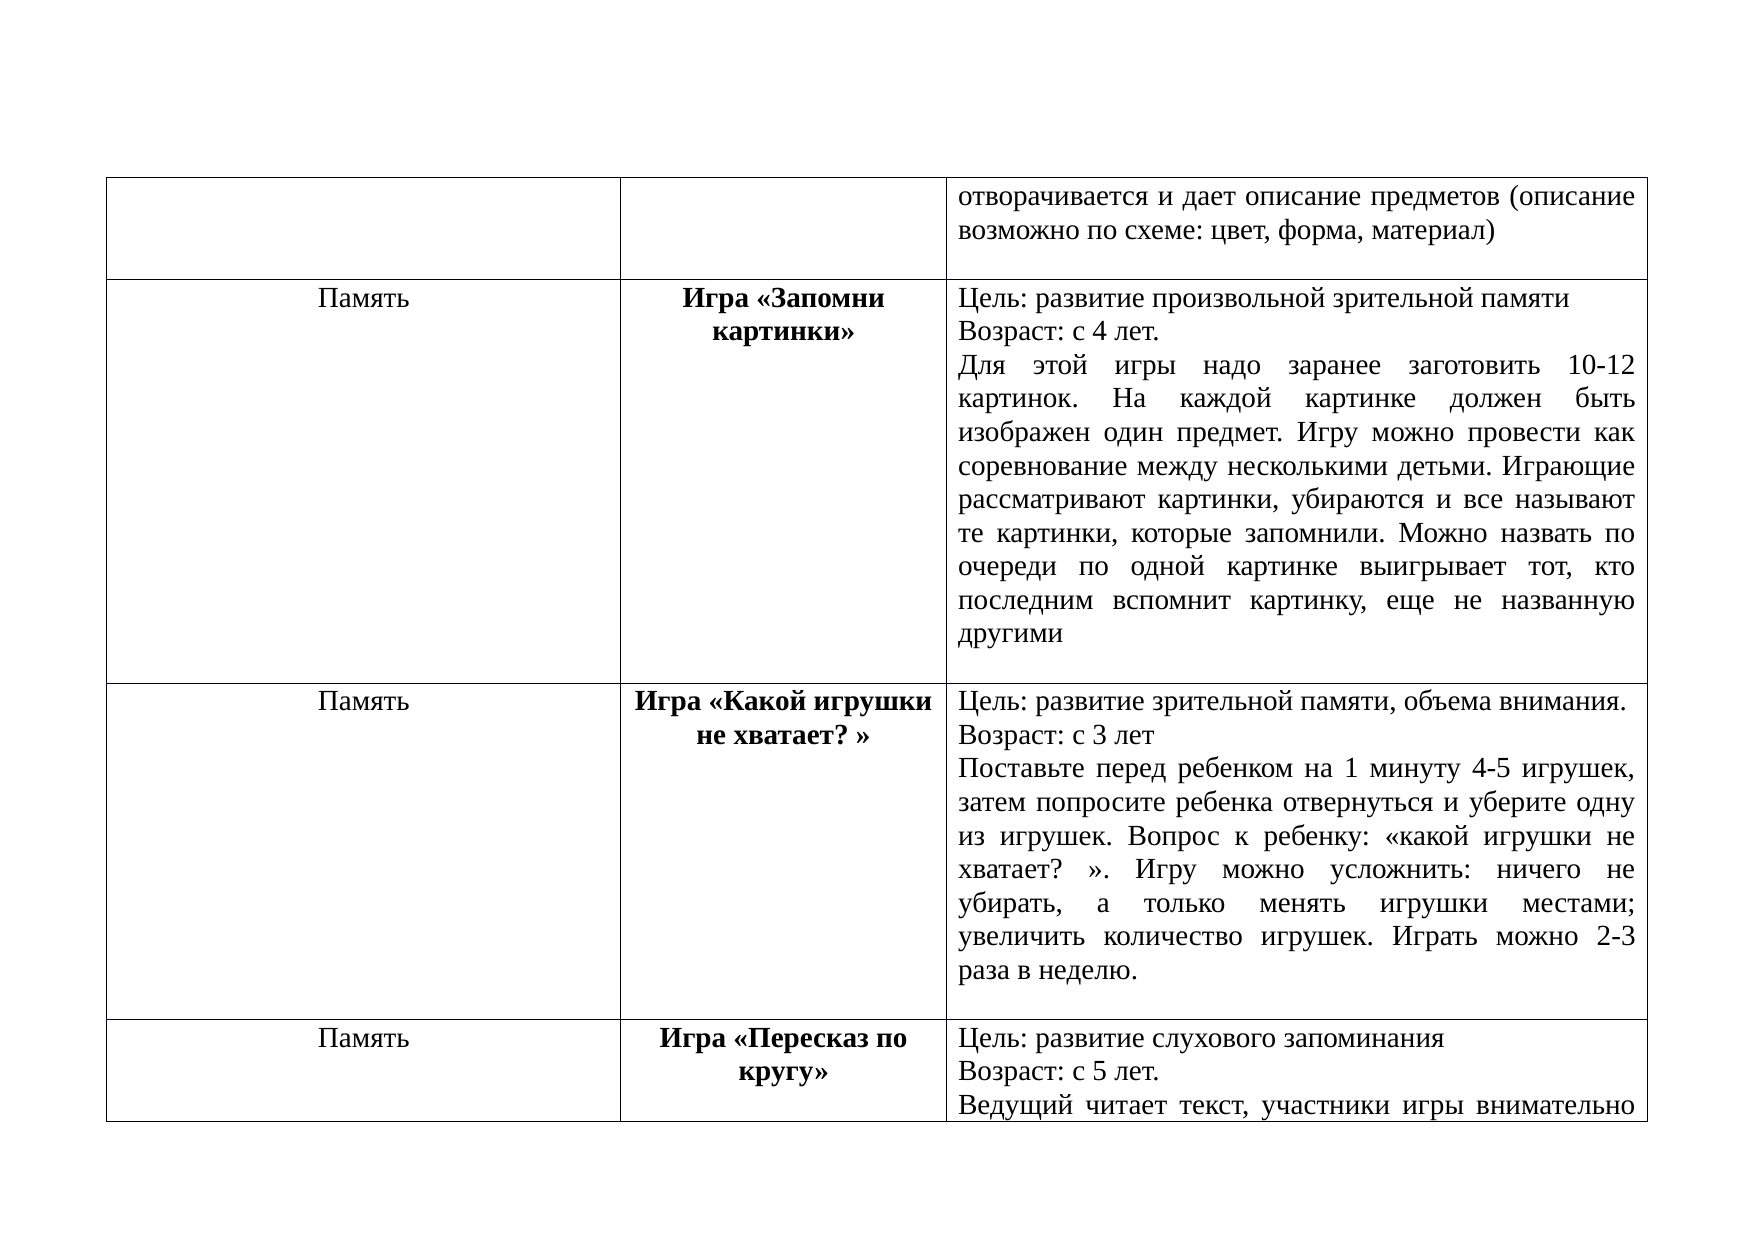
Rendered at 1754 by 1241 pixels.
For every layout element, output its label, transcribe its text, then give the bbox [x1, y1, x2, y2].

table_cell Цель: развитие слухового запоминания Возраст: с 5 лет. Ведущий читает текст, участники игры внимательно [947, 1020, 1647, 1121]
table_cell Игра «Запомни картинки» [621, 280, 946, 682]
table_cell Цель: развитие зрительной памяти, объема внимания. Возраст: с 3 лет Поставьте перед ребенком на 1 минуту 4-5 игрушек, затем попросите ребенка отвернуться и уберите одну из игрушек. Вопрос к ребенку: «какой игрушки не хватает? ». Игру можно усложнить: ничего не убирать, а только менять игрушки местами; увеличить количество игрушек. Играть можно 2-3 раза в неделю. [947, 684, 1647, 1019]
table_cell отворачивается и дает описание предметов (описание возможно по схеме: цвет, форма, материал) [947, 178, 1647, 279]
table_cell Память [107, 280, 620, 682]
table_cell Игра «Пересказ по кругу» [621, 1020, 946, 1121]
table_cell Цель: развитие произвольной зрительной памяти Возраст: с 4 лет. Для этой игры надо заранее заготовить 10-12 картинок. На каждой картинке должен быть изображен один предмет. Игру можно провести как соревнование между несколькими детьми. Играющие рассматривают картинки, убираются и все называют те картинки, которые запомнили. Можно назвать по очереди по одной картинке выигрывает тот, кто последним вспомнит картинку, еще не названную другими [947, 280, 1647, 682]
table_cell Игра «Какой игрушки не хватает? » [621, 684, 946, 1019]
table_cell Память [107, 684, 620, 1019]
table_cell [107, 178, 620, 279]
table_cell Память [107, 1020, 620, 1121]
table_cell [621, 178, 946, 279]
